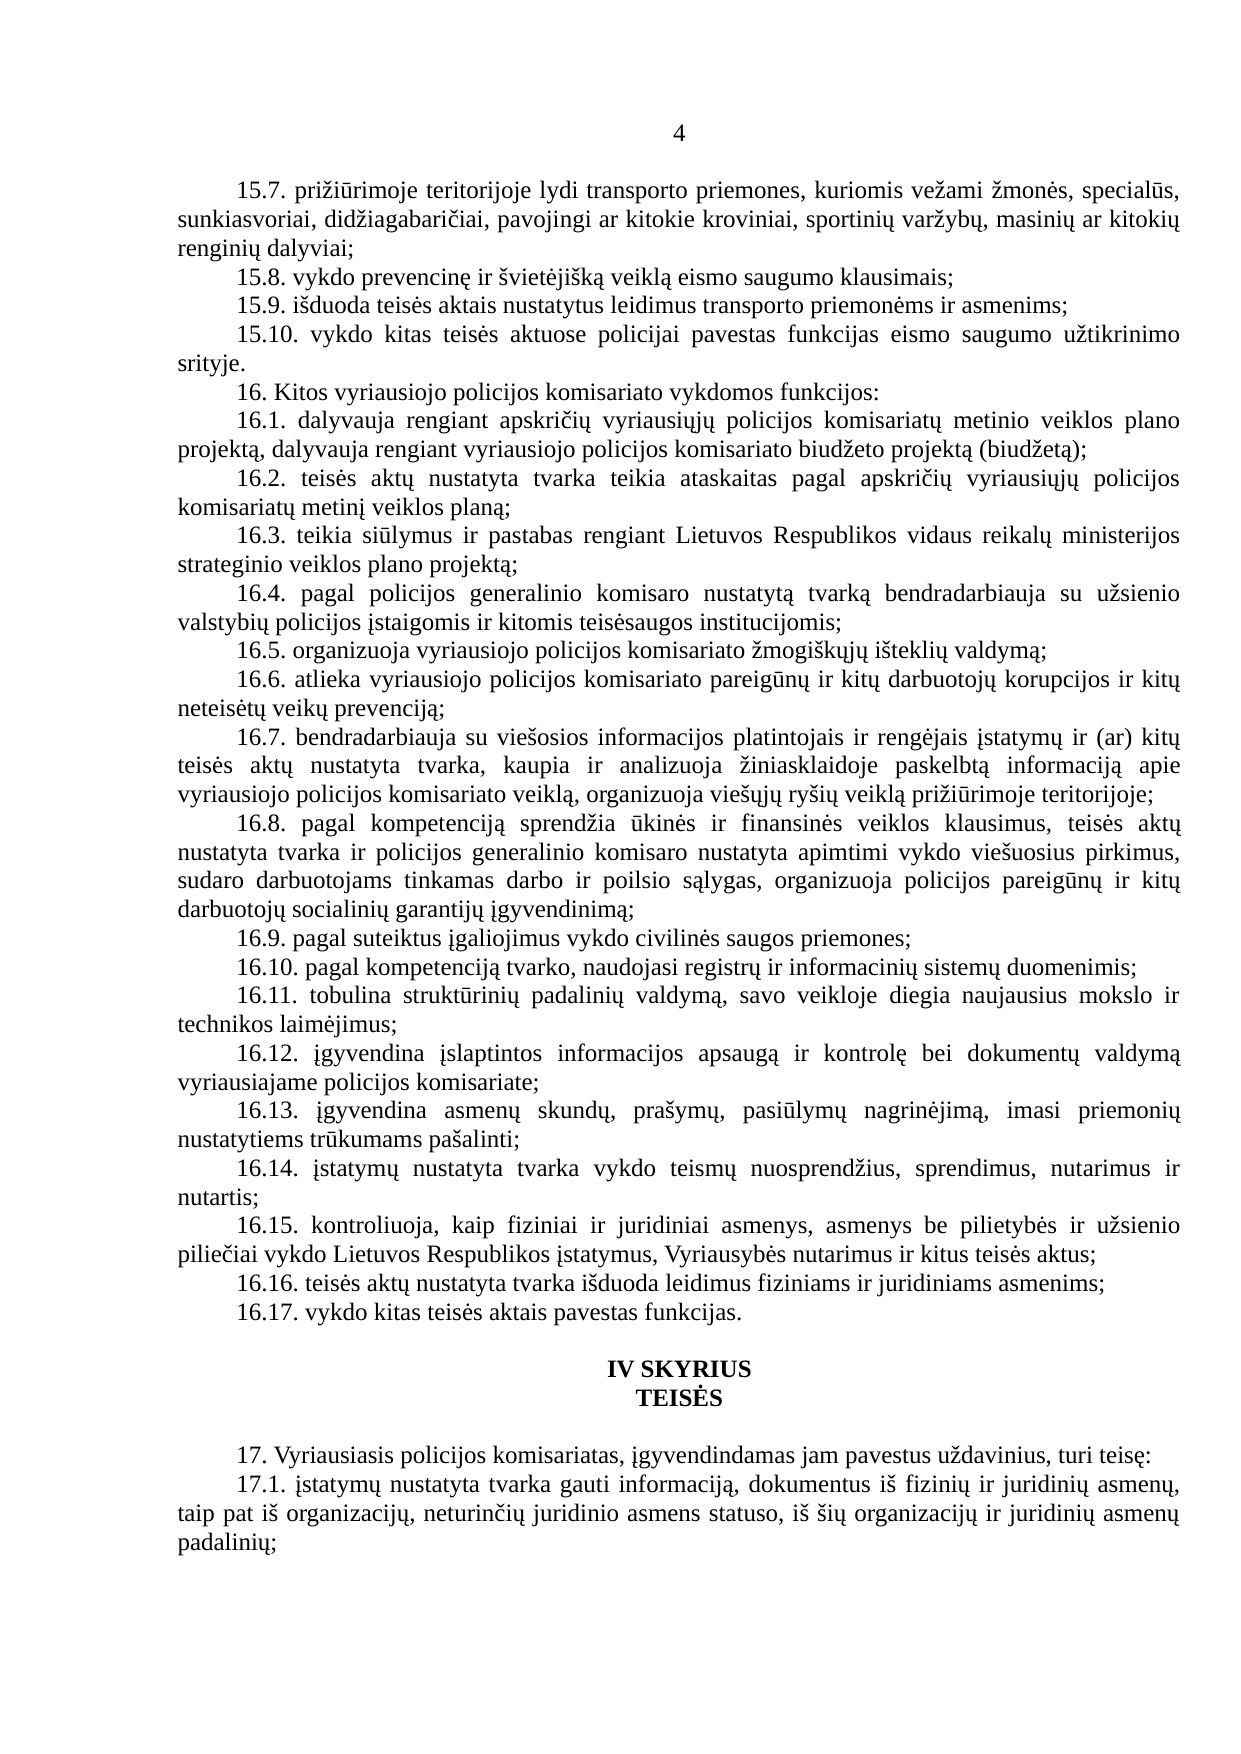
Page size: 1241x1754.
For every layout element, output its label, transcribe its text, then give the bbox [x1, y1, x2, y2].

text 16.5. organizuoja vyriausiojo policijos komisariato žmogiškųjų išteklių valdymą; [177, 636, 1181, 664]
text 16.2. teisės aktų nustatyta tvarka teikia ataskaitas pagal apskričių vyriausiųjų policijos komisariatų metinį veiklos planą; [177, 463, 1181, 521]
text 16.11. tobulina struktūrinių padalinių valdymą, savo veikloje diegia naujausius mokslo ir technikos laimėjimus; [177, 981, 1181, 1038]
text 16.9. pagal suteiktus įgaliojimus vykdo civilinės saugos priemones; [177, 923, 1181, 952]
text 15.10. vykdo kitas teisės aktuose policijai pavestas funkcijas eismo saugumo užtikrinimo srityje. [177, 319, 1181, 377]
text 16.15. kontroliuoja, kaip fiziniai ir juridiniai asmenys, asmenys be pilietybės ir užsienio piliečiai vykdo Lietuvos Respublikos įstatymus, Vyriausybės nutarimus ir kitus teisės aktus; [177, 1211, 1181, 1268]
text IV SKYRIUS [177, 1354, 1181, 1383]
text 16. Kitos vyriausiojo policijos komisariato vykdomos funkcijos: [177, 377, 1181, 406]
text 16.8. pagal kompetenciją sprendžia ūkinės ir finansinės veiklos klausimus, teisės aktų nustatyta tvarka ir policijos generalinio komisaro nustatyta apimtimi vykdo viešuosius pirkimus, sudaro darbuotojams tinkamas darbo ir poilsio sąlygas, organizuoja policijos pareigūnų ir kitų darbuotojų socialinių garantijų įgyvendinimą; [177, 808, 1181, 923]
text 16.12. įgyvendina įslaptintos informacijos apsaugą ir kontrolę bei dokumentų valdymą vyriausiajame policijos komisariate; [177, 1038, 1181, 1096]
text 16.7. bendradarbiauja su viešosios informacijos platintojais ir rengėjais įstatymų ir (ar) kitų teisės aktų nustatyta tvarka, kaupia ir analizuoja žiniasklaidoje paskelbtą informaciją apie vyriausiojo policijos komisariato veiklą, organizuoja viešųjų ryšių veiklą prižiūrimoje teritorijoje; [177, 722, 1181, 808]
text 15.7. prižiūrimoje teritorijoje lydi transporto priemones, kuriomis vežami žmonės, specialūs, sunkiasvoriai, didžiagabaričiai, pavojingi ar kitokie kroviniai, sportinių varžybų, masinių ar kitokių renginių dalyviai; [177, 176, 1181, 262]
text 16.14. įstatymų nustatyta tvarka vykdo teismų nuosprendžius, sprendimus, nutarimus ir nutartis; [177, 1153, 1181, 1211]
text 17. Vyriausiasis policijos komisariatas, įgyvendindamas jam pavestus uždavinius, turi teisę: [177, 1441, 1181, 1469]
text 16.10. pagal kompetenciją tvarko, naudojasi registrų ir informacinių sistemų duomenimis; [177, 952, 1181, 981]
text 15.9. išduoda teisės aktais nustatytus leidimus transporto priemonėms ir asmenims; [177, 291, 1181, 319]
text 16.13. įgyvendina asmenų skundų, prašymų, pasiūlymų nagrinėjimą, imasi priemonių nustatytiems trūkumams pašalinti; [177, 1096, 1181, 1153]
text 16.4. pagal policijos generalinio komisaro nustatytą tvarką bendradarbiauja su užsienio valstybių policijos įstaigomis ir kitomis teisėsaugos institucijomis; [177, 578, 1181, 636]
text TEISĖS [177, 1383, 1181, 1412]
text 16.1. dalyvauja rengiant apskričių vyriausiųjų policijos komisariatų metinio veiklos plano projektą, dalyvauja rengiant vyriausiojo policijos komisariato biudžeto projektą (biudžetą); [177, 406, 1181, 463]
text 15.8. vykdo prevencinę ir švietėjišką veiklą eismo saugumo klausimais; [177, 262, 1181, 291]
text 17.1. įstatymų nustatyta tvarka gauti informaciją, dokumentus iš fizinių ir juridinių asmenų, taip pat iš organizacijų, neturinčių juridinio asmens statuso, iš šių organizacijų ir juridinių asmenų padalinių; [177, 1469, 1181, 1556]
text 16.6. atlieka vyriausiojo policijos komisariato pareigūnų ir kitų darbuotojų korupcijos ir kitų neteisėtų veikų prevenciją; [177, 664, 1181, 722]
text 16.17. vykdo kitas teisės aktais pavestas funkcijas. [177, 1297, 1181, 1326]
text 16.3. teikia siūlymus ir pastabas rengiant Lietuvos Respublikos vidaus reikalų ministerijos strateginio veiklos plano projektą; [177, 521, 1181, 578]
text 16.16. teisės aktų nustatyta tvarka išduoda leidimus fiziniams ir juridiniams asmenims; [177, 1268, 1181, 1297]
